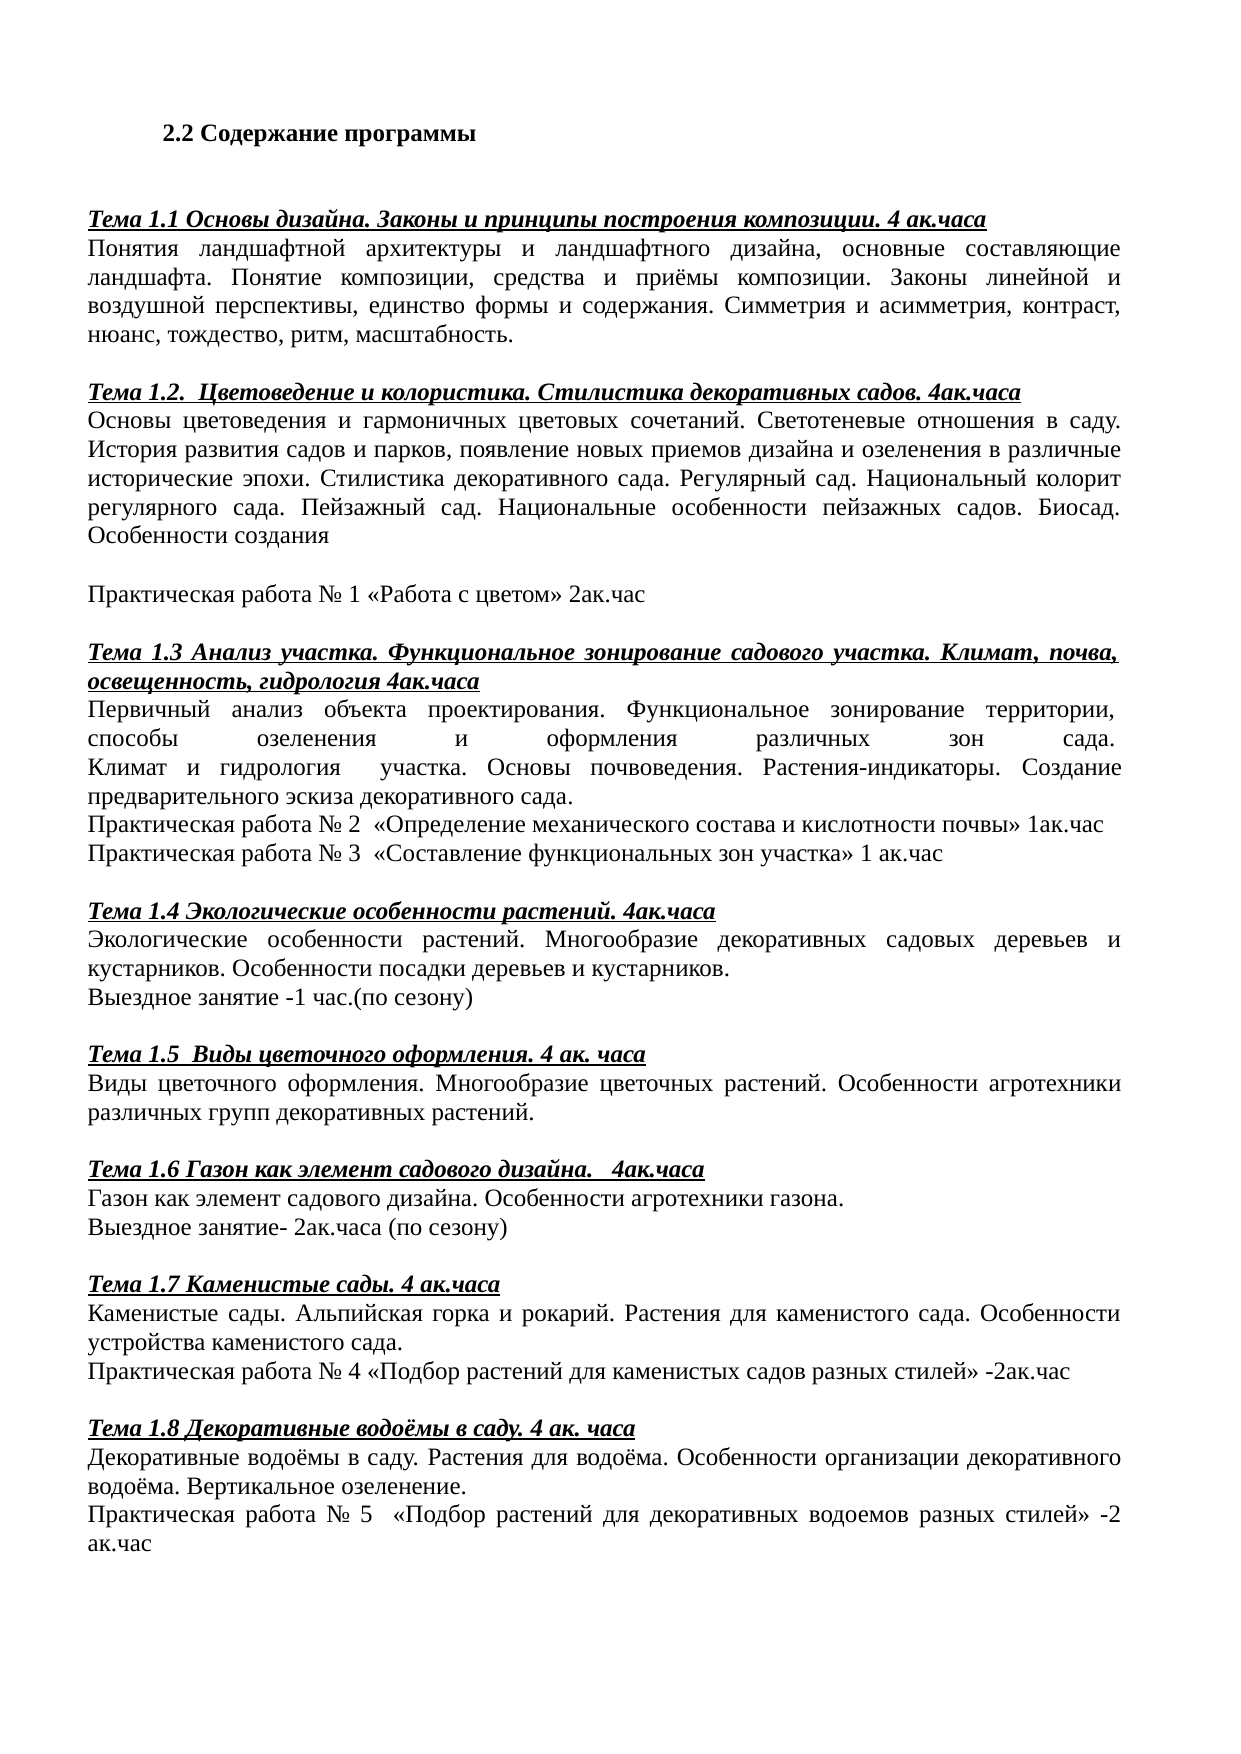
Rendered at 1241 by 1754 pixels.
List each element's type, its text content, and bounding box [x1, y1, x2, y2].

text Понятия ландшафтной архитектуры и ландшафтного дизайна, основные составляющие ландшафта. Понятие композиции, средства и приёмы композиции. Законы линейной и воздушной перспективы, единство формы и содержания. Симметрия и асимметрия, контраст, нюанс, тождество, ритм, масштабность. [87, 233, 1122, 348]
list Содержание программы [162, 118, 1122, 147]
text Практическая работа № 1 «Работа с цветом» 2ак.час [87, 579, 1122, 608]
text Тема 1.4 Экологические особенности растений. 4ак.часа [87, 896, 1122, 924]
text Тема 1.1 Основы дизайна. Законы и принципы построения композиции. 4 ак.часа [87, 204, 1122, 233]
text Каменистые сады. Альпийская горка и рокарий. Растения для каменистого сада. Особенности устройства каменистого сада. [87, 1298, 1122, 1356]
text Тема 1.5 Виды цветочного оформления. 4 ак. часа [87, 1039, 1122, 1068]
text Тема 1.3 Анализ участка. Функциональное зонирование садового участка. Климат, почва, освещенность, гидрология 4ак.часа [87, 637, 1122, 694]
text Тема 1.7 Каменистые сады. 4 ак.часа [87, 1269, 1122, 1298]
text Выездное занятие -1 час.(по сезону) [87, 982, 1122, 1011]
text Практическая работа № 2 «Определение механического состава и кислотности почвы» 1ак.час [87, 809, 1122, 838]
text Основы цветоведения и гармоничных цветовых сочетаний. Светотеневые отношения в саду. История развития садов и парков, появление новых приемов дизайна и озеленения в различные исторические эпохи. Стилистика декоративного сада. Регулярный сад. Национальный колорит регулярного сада. Пейзажный сад. Национальные особенности пейзажных садов. Биосад. Особенности создания [87, 406, 1122, 549]
text Тема 1.2. Цветоведение и колористика. Стилистика декоративных садов. 4ак.часа [87, 377, 1122, 406]
text Практическая работа № 5 «Подбор растений для декоративных водоемов разных стилей» -2 ак.час [87, 1499, 1122, 1557]
text Тема 1.8 Декоративные водоёмы в саду. 4 ак. часа [87, 1413, 1122, 1442]
text Тема 1.6 Газон как элемент садового дизайна. 4ак.часа [87, 1154, 1122, 1183]
text Экологические особенности растений. Многообразие декоративных садовых деревьев и кустарников. Особенности посадки деревьев и кустарников. [87, 924, 1122, 982]
text Газон как элемент садового дизайна. Особенности агротехники газона. [87, 1183, 1122, 1212]
text Выездное занятие- 2ак.часа (по сезону) [87, 1212, 1122, 1241]
text Виды цветочного оформления. Многообразие цветочных растений. Особенности агротехники различных групп декоративных растений. [87, 1068, 1122, 1126]
text Практическая работа № 4 «Подбор растений для каменистых садов разных стилей» -2ак.час [87, 1356, 1122, 1384]
text Первичный анализ объекта проектирования. Функциональное зонирование территории, способы озеленения и оформления различных зон сада. Климат и гидрология участка. Основы почвоведения. Растения-индикаторы. Создание предварительного эскиза декоративного сада. [87, 694, 1122, 809]
text Декоративные водоёмы в саду. Растения для водоёма. Особенности организации декоративного водоёма. Вертикальное озеленение. [87, 1442, 1122, 1499]
text Практическая работа № 3 «Составление функциональных зон участка» 1 ак.час [87, 838, 1122, 867]
